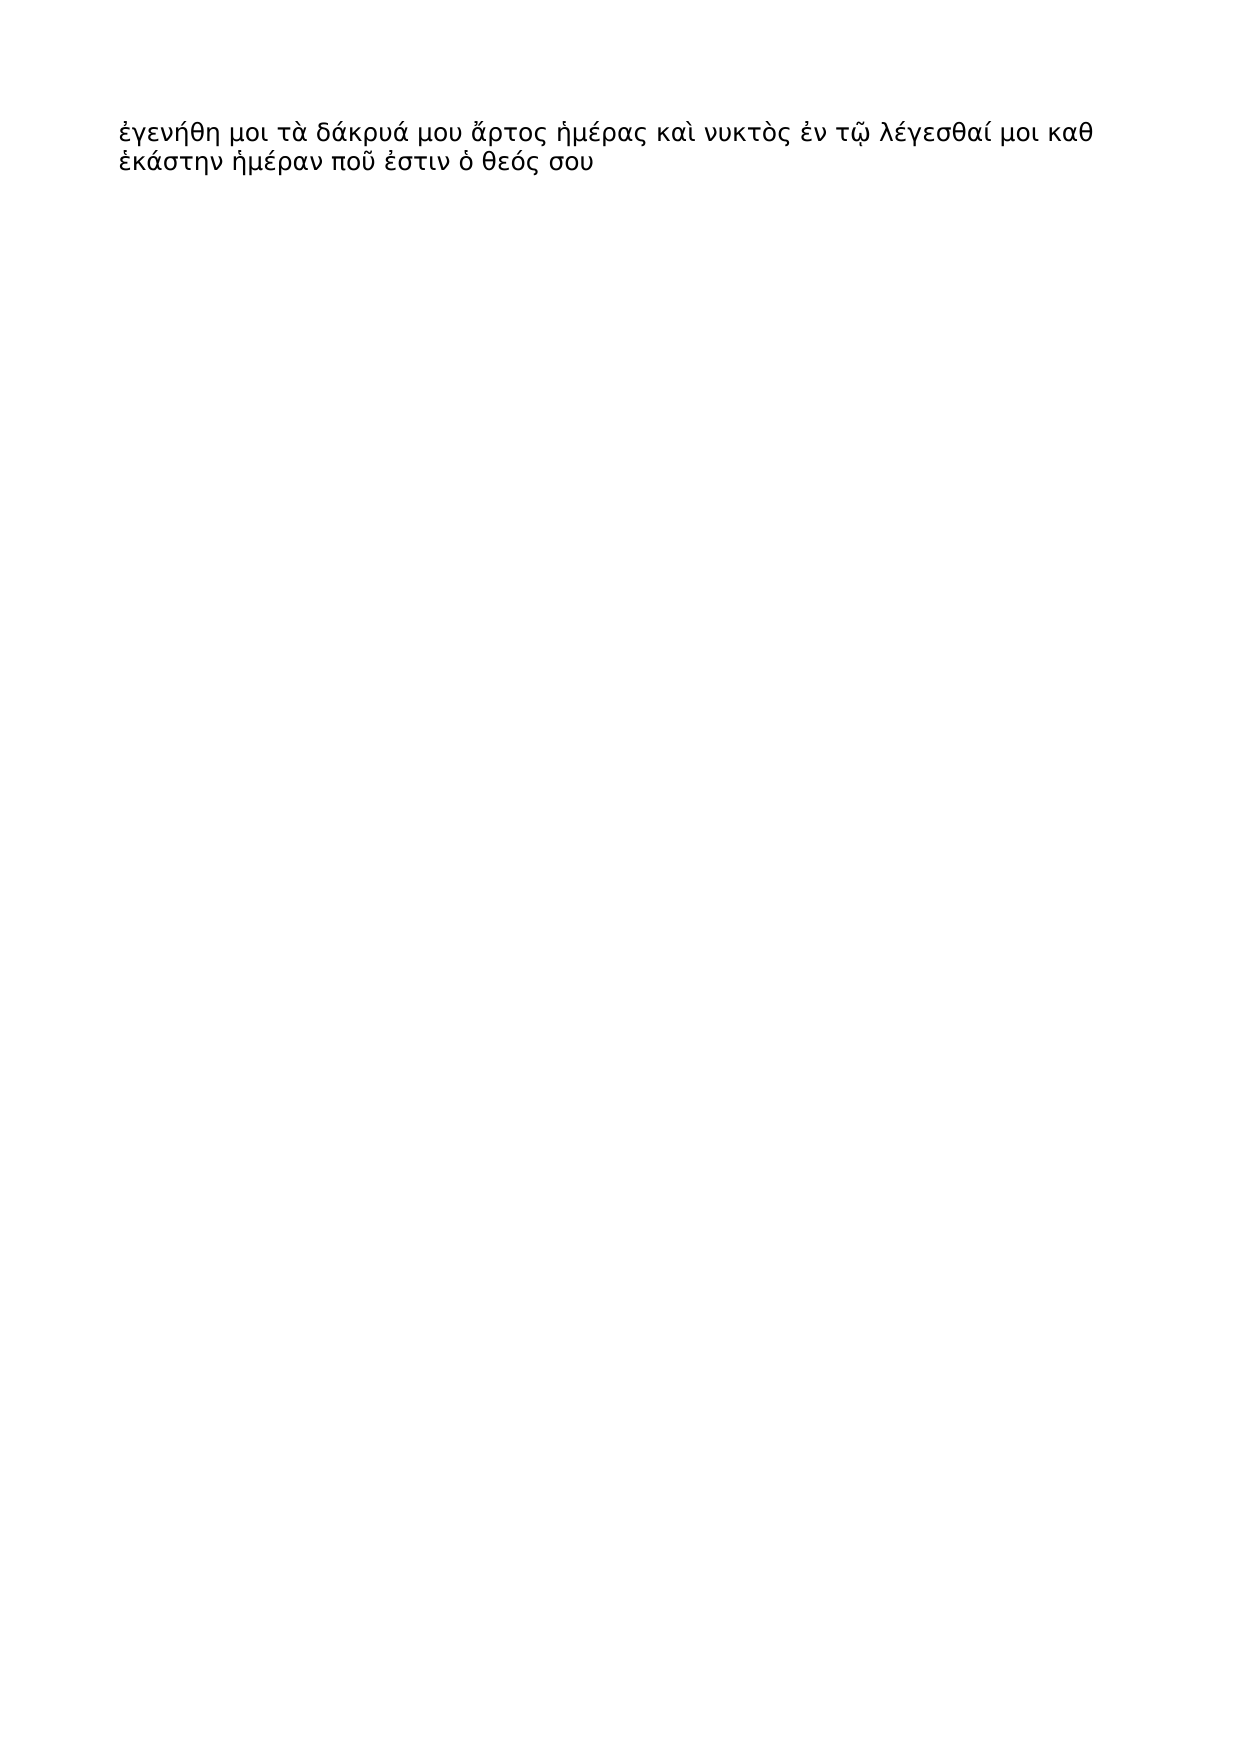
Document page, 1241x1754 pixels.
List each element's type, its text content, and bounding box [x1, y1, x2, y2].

text ἐγενήθη μοι τὰ δάκρυά μου ἄρτος ἡμέρας καὶ νυκτὸς ἐν τῷ λέγεσθαί μοι καθ ἑκάστην ἡμέραν ποῦ ἐστιν ὁ θεός σου [118, 118, 1122, 176]
